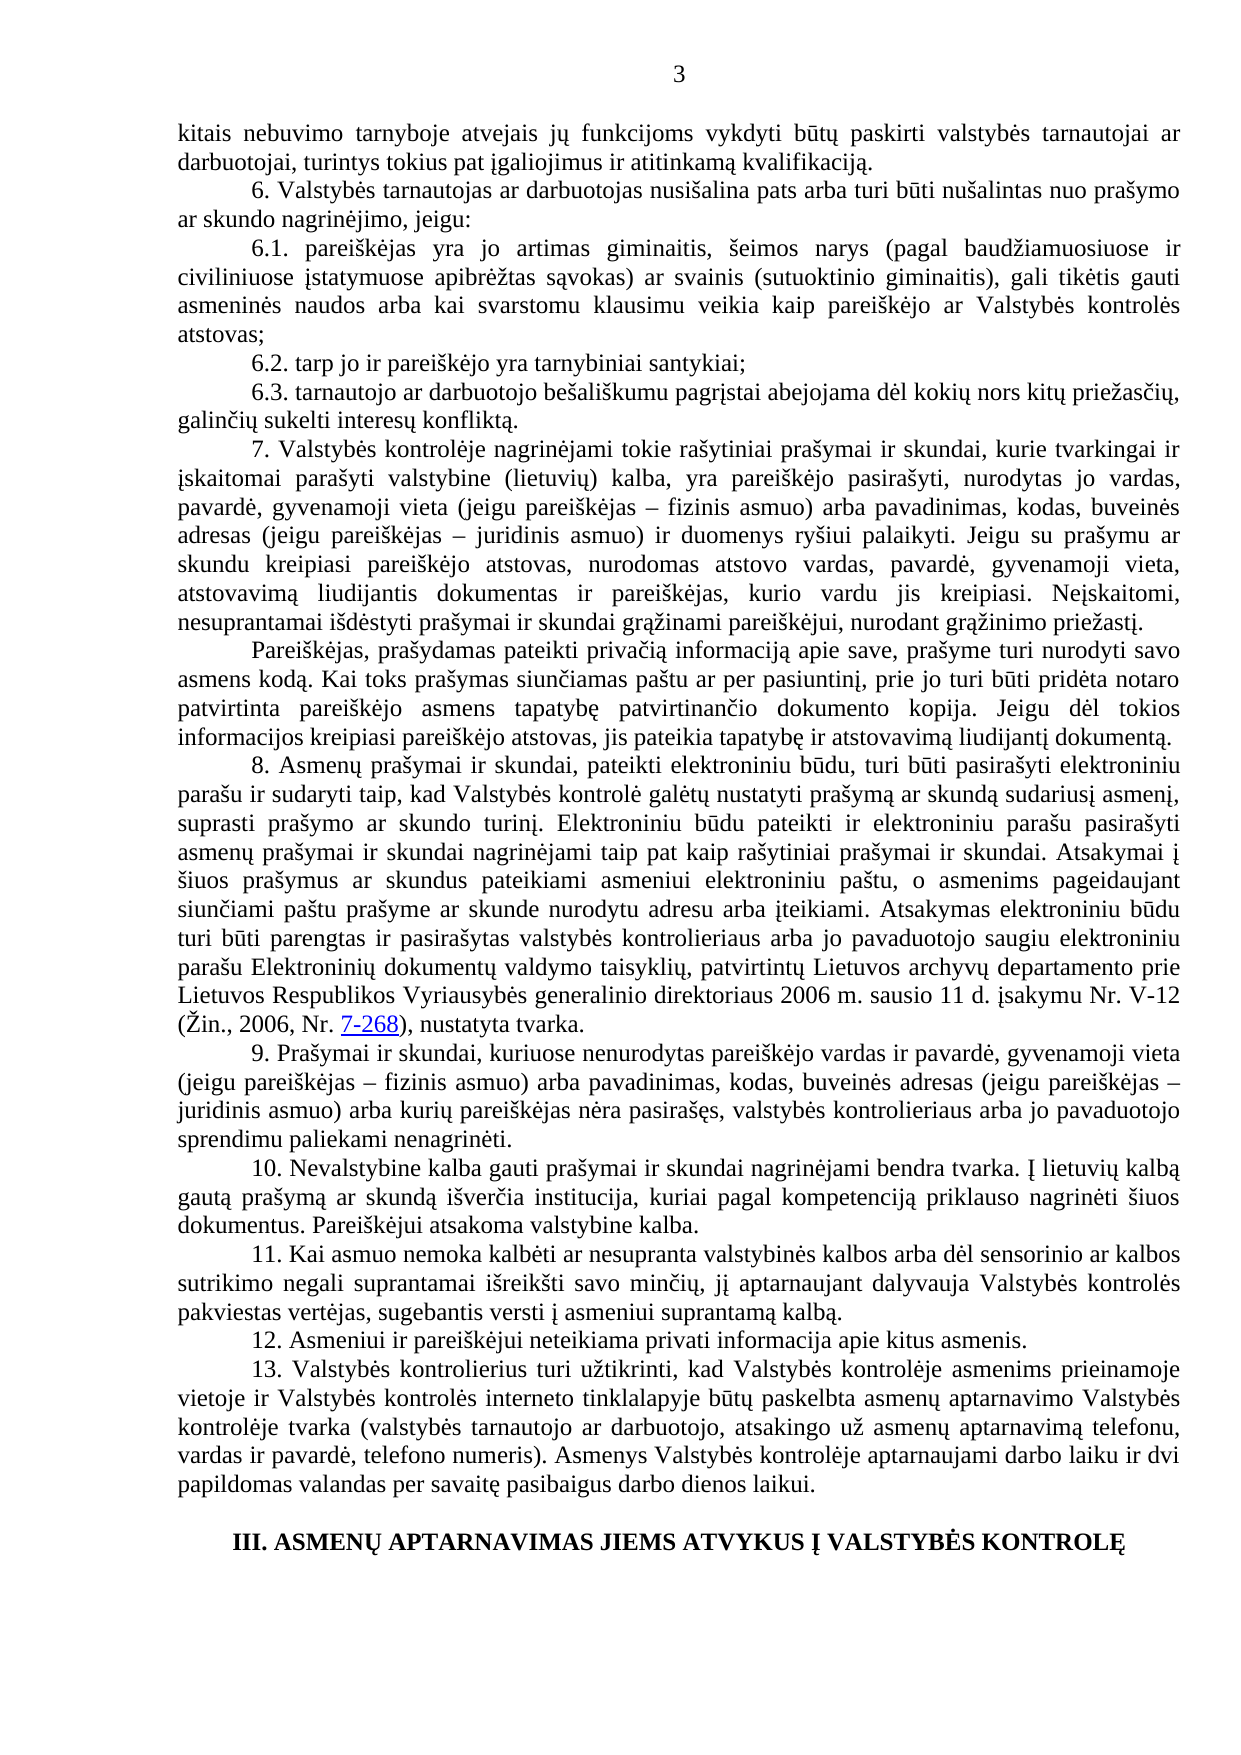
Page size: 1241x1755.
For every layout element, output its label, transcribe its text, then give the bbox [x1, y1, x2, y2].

text 8. Asmenų prašymai ir skundai, pateikti elektroniniu būdu, turi būti pasirašyti elektroniniu parašu ir sudaryti taip, kad Valstybės kontrolė galėtų nustatyti prašymą ar skundą sudariusį asmenį, suprasti prašymo ar skundo turinį. Elektroniniu būdu pateikti ir elektroniniu parašu pasirašyti asmenų prašymai ir skundai nagrinėjami taip pat kaip rašytiniai prašymai ir skundai. Atsakymai į šiuos prašymus ar skundus pateikiami asmeniui elektroniniu paštu, o asmenims pageidaujant siunčiami paštu prašyme ar skunde nurodytu adresu arba įteikiami. Atsakymas elektroniniu būdu turi būti parengtas ir pasirašytas valstybės kontrolieriaus arba jo pavaduotojo saugiu elektroniniu parašu Elektroninių dokumentų valdymo taisyklių, patvirtintų Lietuvos archyvų departamento prie Lietuvos Respublikos Vyriausybės generalinio direktoriaus 2006 m. sausio 11 d. įsakymu Nr. V-12 (Žin., 2006, Nr. 7-268), nustatyta tvarka. [177, 751, 1181, 1038]
text Pareiškėjas, prašydamas pateikti privačią informaciją apie save, prašyme turi nurodyti savo asmens kodą. Kai toks prašymas siunčiamas paštu ar per pasiuntinį, prie jo turi būti pridėta notaro patvirtinta pareiškėjo asmens tapatybę patvirtinančio dokumento kopija. Jeigu dėl tokios informacijos kreipiasi pareiškėjo atstovas, jis pateikia tapatybę ir atstovavimą liudijantį dokumentą. [177, 636, 1181, 751]
text 7. Valstybės kontrolėje nagrinėjami tokie rašytiniai prašymai ir skundai, kurie tvarkingai ir įskaitomai parašyti valstybine (lietuvių) kalba, yra pareiškėjo pasirašyti, nurodytas jo vardas, pavardė, gyvenamoji vieta (jeigu pareiškėjas – fizinis asmuo) arba pavadinimas, kodas, buveinės adresas (jeigu pareiškėjas – juridinis asmuo) ir duomenys ryšiui palaikyti. Jeigu su prašymu ar skundu kreipiasi pareiškėjo atstovas, nurodomas atstovo vardas, pavardė, gyvenamoji vieta, atstovavimą liudijantis dokumentas ir pareiškėjas, kurio vardu jis kreipiasi. Neįskaitomi, nesuprantamai išdėstyti prašymai ir skundai grąžinami pareiškėjui, nurodant grąžinimo priežastį. [177, 434, 1181, 636]
text 10. Nevalstybine kalba gauti prašymai ir skundai nagrinėjami bendra tvarka. Į lietuvių kalbą gautą prašymą ar skundą išverčia institucija, kuriai pagal kompetenciją priklauso nagrinėti šiuos dokumentus. Pareiškėjui atsakoma valstybine kalba. [177, 1153, 1181, 1239]
text 6.2. tarp jo ir pareiškėjo yra tarnybiniai santykiai; [177, 348, 1181, 377]
text 12. Asmeniui ir pareiškėjui neteikiama privati informacija apie kitus asmenis. [177, 1326, 1181, 1354]
text 11. Kai asmuo nemoka kalbėti ar nesupranta valstybinės kalbos arba dėl sensorinio ar kalbos sutrikimo negali suprantamai išreikšti savo minčių, jį aptarnaujant dalyvauja Valstybės kontrolės pakviestas vertėjas, sugebantis versti į asmeniui suprantamą kalbą. [177, 1239, 1181, 1326]
text 6.3. tarnautojo ar darbuotojo bešališkumu pagrįstai abejojama dėl kokių nors kitų priežasčių, galinčių sukelti interesų konfliktą. [177, 377, 1181, 434]
text 13. Valstybės kontrolierius turi užtikrinti, kad Valstybės kontrolėje asmenims prieinamoje vietoje ir Valstybės kontrolės interneto tinklalapyje būtų paskelbta asmenų aptarnavimo Valstybės kontrolėje tvarka (valstybės tarnautojo ar darbuotojo, atsakingo už asmenų aptarnavimą telefonu, vardas ir pavardė, telefono numeris). Asmenys Valstybės kontrolėje aptarnaujami darbo laiku ir dvi papildomas valandas per savaitę pasibaigus darbo dienos laikui. [177, 1354, 1181, 1498]
text 9. Prašymai ir skundai, kuriuose nenurodytas pareiškėjo vardas ir pavardė, gyvenamoji vieta (jeigu pareiškėjas – fizinis asmuo) arba pavadinimas, kodas, buveinės adresas (jeigu pareiškėjas – juridinis asmuo) arba kurių pareiškėjas nėra pasirašęs, valstybės kontrolieriaus arba jo pavaduotojo sprendimu paliekami nenagrinėti. [177, 1038, 1181, 1153]
text kitais nebuvimo tarnyboje atvejais jų funkcijoms vykdyti būtų paskirti valstybės tarnautojai ar darbuotojai, turintys tokius pat įgaliojimus ir atitinkamą kvalifikaciją. [177, 118, 1181, 176]
text 6.1. pareiškėjas yra jo artimas giminaitis, šeimos narys (pagal baudžiamuosiuose ir civiliniuose įstatymuose apibrėžtas sąvokas) ar svainis (sutuoktinio giminaitis), gali tikėtis gauti asmeninės naudos arba kai svarstomu klausimu veikia kaip pareiškėjo ar Valstybės kontrolės atstovas; [177, 233, 1181, 348]
text III. ASMENŲ APTARNAVIMAS JIEMS ATVYKUS Į VALSTYBĖS KONTROLĘ [177, 1527, 1181, 1556]
text 6. Valstybės tarnautojas ar darbuotojas nusišalina pats arba turi būti nušalintas nuo prašymo ar skundo nagrinėjimo, jeigu: [177, 176, 1181, 233]
